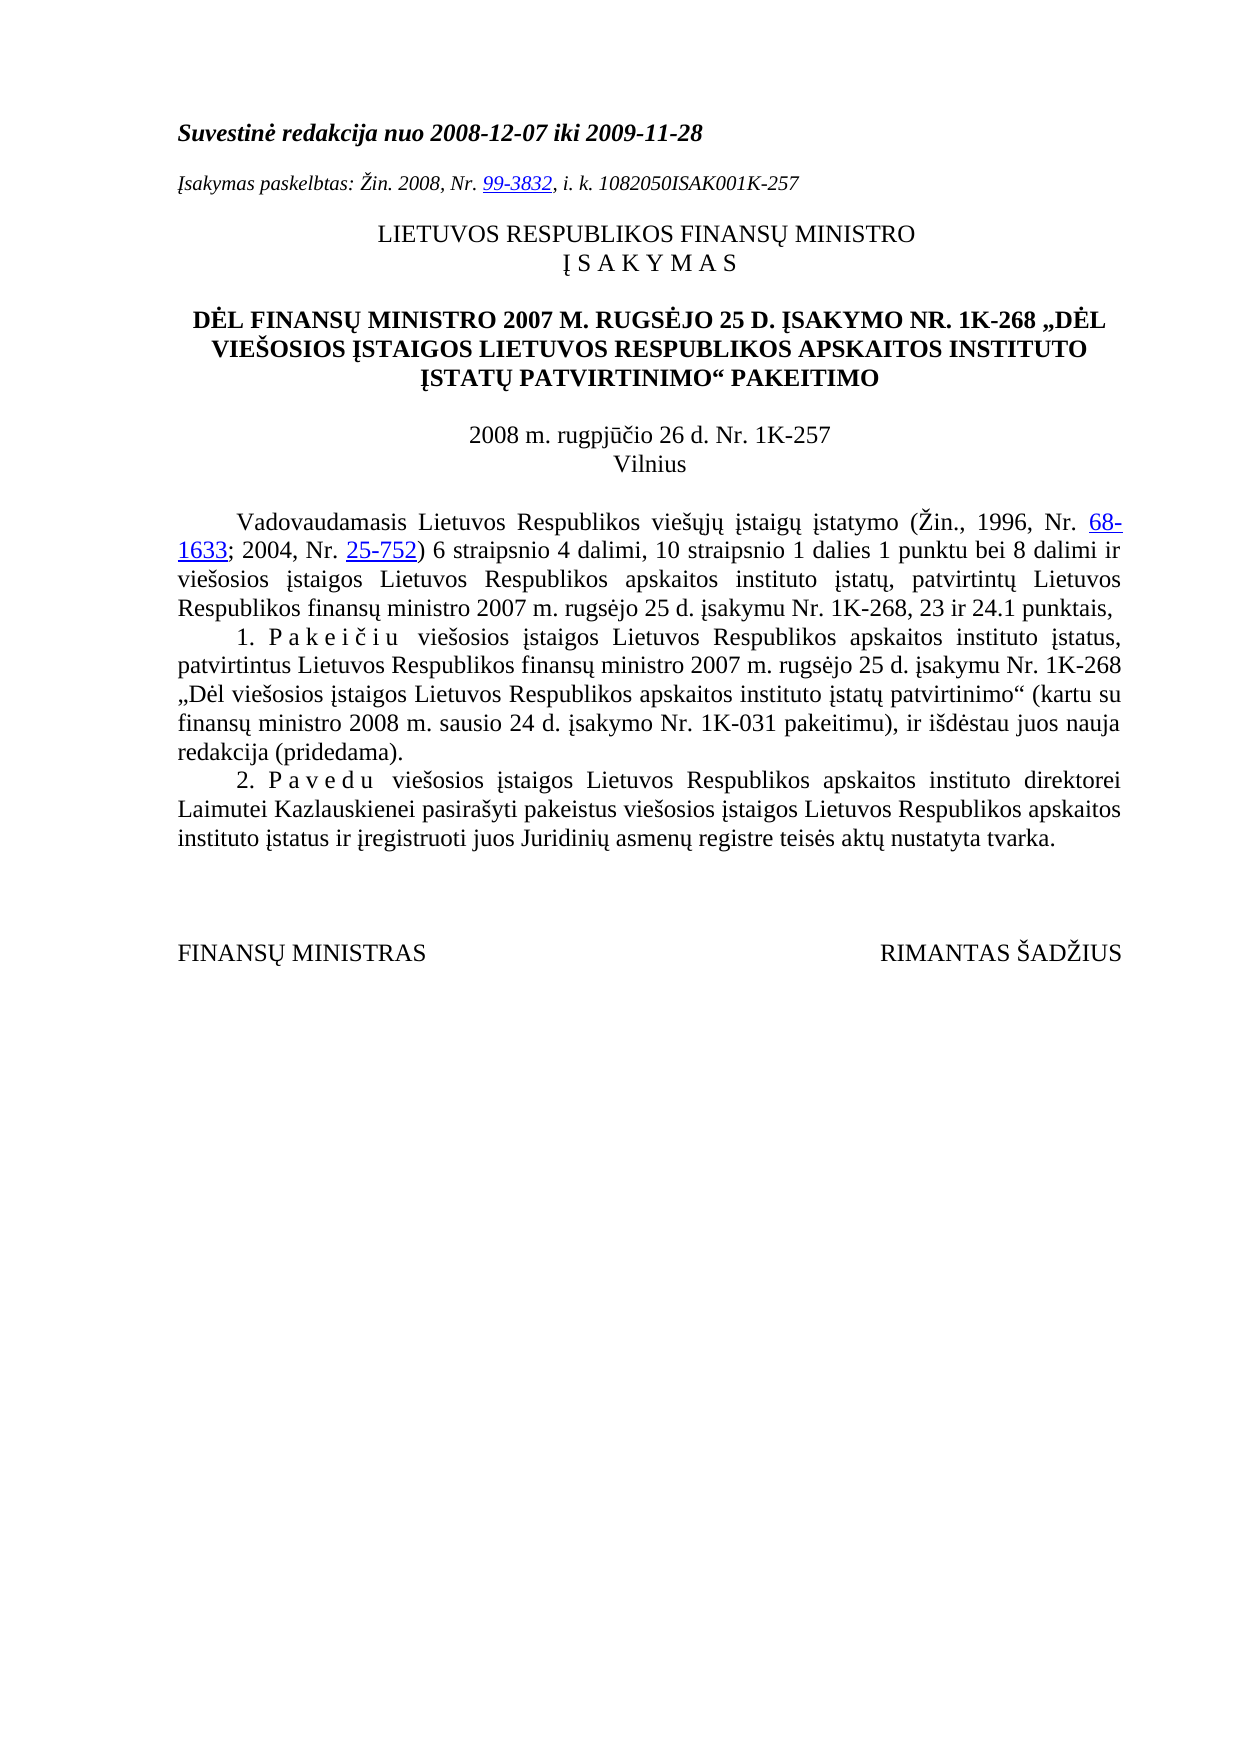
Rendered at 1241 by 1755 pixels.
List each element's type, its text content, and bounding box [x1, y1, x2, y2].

text Vadovaudamasis Lietuvos Respublikos viešųjų įstaigų įstatymo (Žin., 1996, Nr. 68-1633; 2004, Nr. 25-752) 6 straipsnio 4 dalimi, 10 straipsnio 1 dalies 1 punktu bei 8 dalimi ir viešosios įstaigos Lietuvos Respublikos apskaitos instituto įstatų, patvirtintų Lietuvos Respublikos finansų ministro 2007 m. rugsėjo 25 d. įsakymu Nr. 1K-268, 23 ir 24.1 punktais, [177, 507, 1122, 622]
text 2008 m. rugpjūčio 26 d. Nr. 1K-257 [177, 420, 1122, 449]
text 1. Pakeičiu viešosios įstaigos Lietuvos Respublikos apskaitos instituto įstatus, patvirtintus Lietuvos Respublikos finansų ministro 2007 m. rugsėjo 25 d. įsakymu Nr. 1K-268 „Dėl viešosios įstaigos Lietuvos Respublikos apskaitos instituto įstatų patvirtinimo“ (kartu su finansų ministro 2008 m. sausio 24 d. įsakymo Nr. 1K-031 pakeitimu), ir išdėstau juos nauja redakcija (pridedama). [177, 622, 1122, 765]
text Įsakymas paskelbtas: Žin. 2008, Nr. 99-3832, i. k. 1082050ISAK001K-257 [177, 171, 1122, 195]
text Vilnius [177, 449, 1122, 478]
text Suvestinė redakcija nuo 2008-12-07 iki 2009-11-28 [177, 118, 1122, 147]
text LIETUVOS RESPUBLIKOS FINANSŲ MINISTRO [177, 219, 1122, 248]
text FINANSŲ MINISTRAS RIMANTAS ŠADŽIUS [177, 938, 1122, 967]
text DĖL FINANSŲ MINISTRO 2007 M. RUGSĖJO 25 D. ĮSAKYMO NR. 1K-268 „DĖL VIEŠOSIOS ĮSTAIGOS LIETUVOS RESPUBLIKOS APSKAITOS INSTITUTO ĮSTATŲ PATVIRTINIMO“ PAKEITIMO [177, 305, 1122, 392]
text 2. Pavedu viešosios įstaigos Lietuvos Respublikos apskaitos instituto direktorei Laimutei Kazlauskienei pasirašyti pakeistus viešosios įstaigos Lietuvos Respublikos apskaitos instituto įstatus ir įregistruoti juos Juridinių asmenų registre teisės aktų nustatyta tvarka. [177, 765, 1122, 852]
text ĮSAKYMAS [177, 248, 1122, 277]
